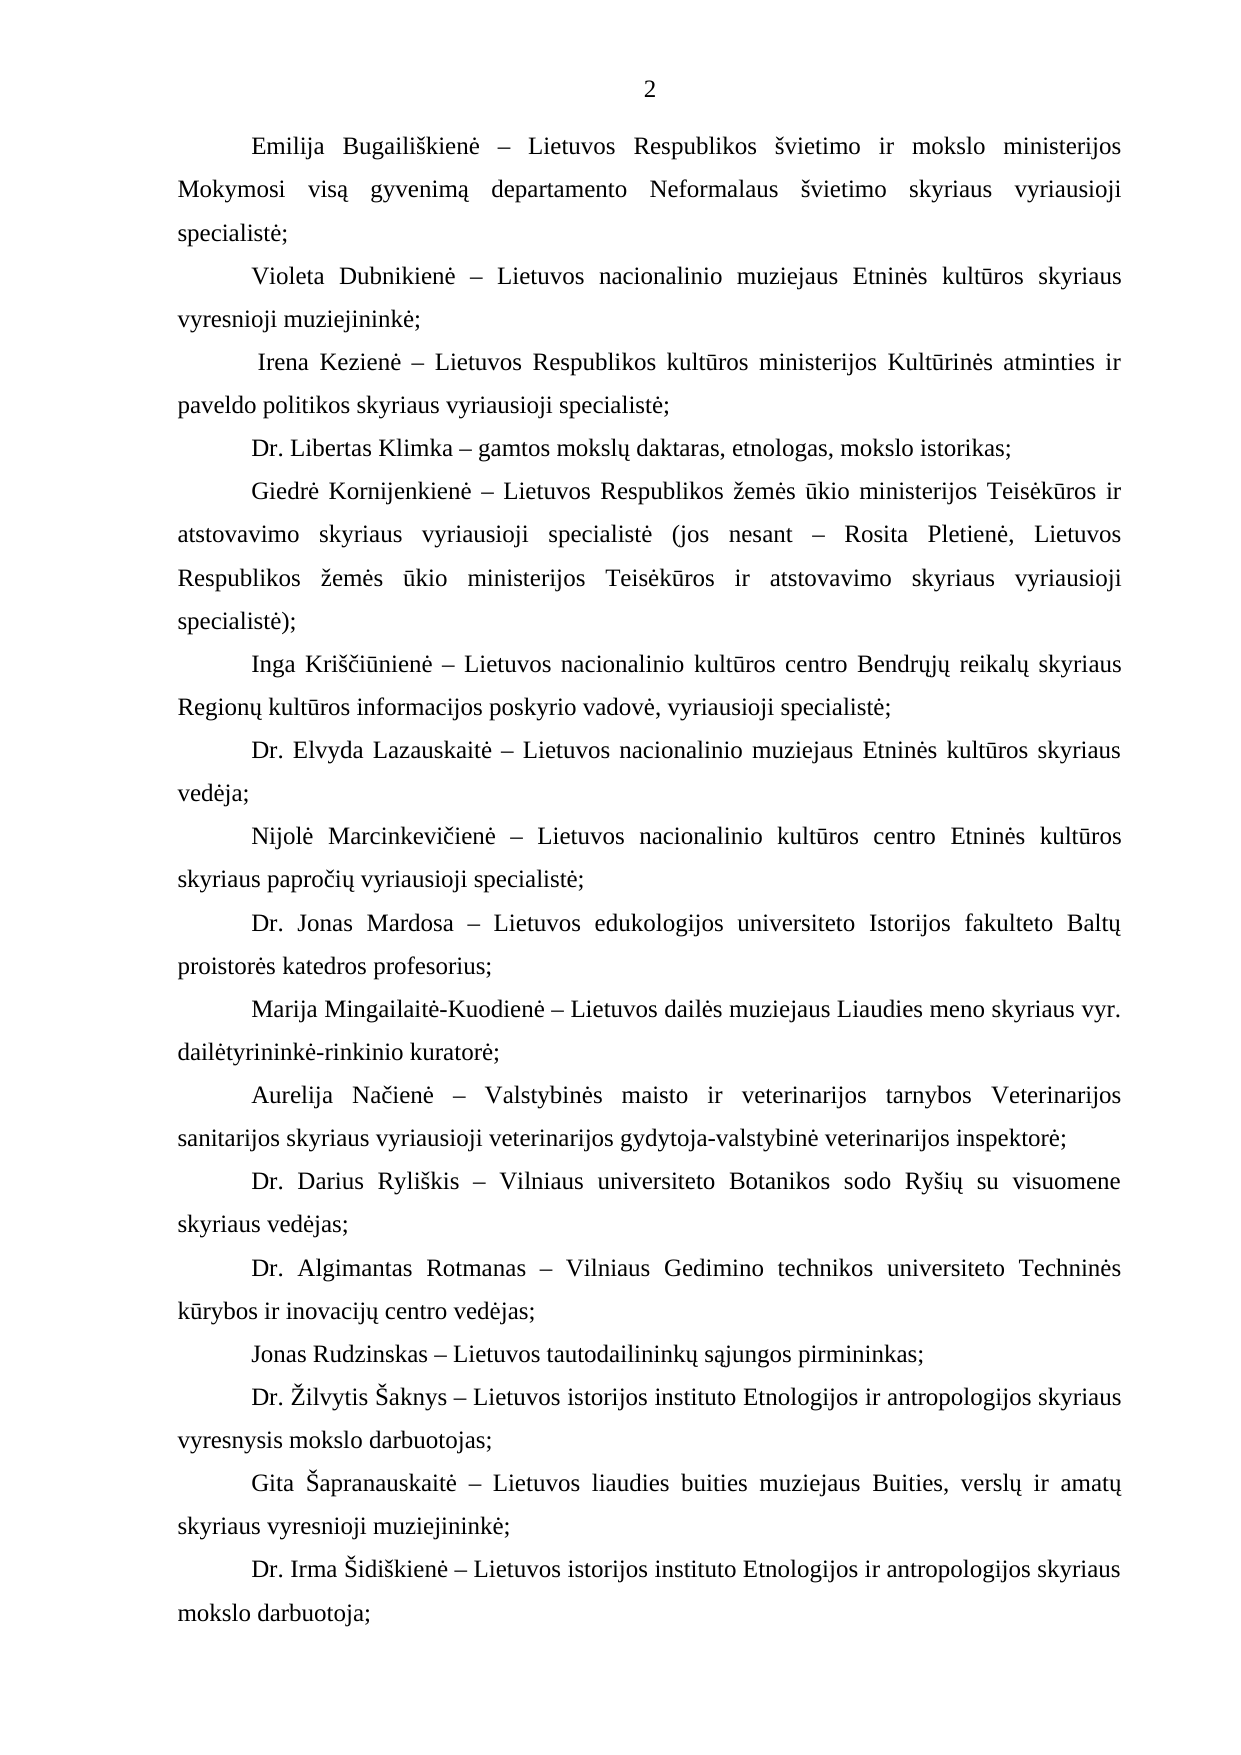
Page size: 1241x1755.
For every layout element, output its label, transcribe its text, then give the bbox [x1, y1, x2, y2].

text Dr. Irma Šidiškienė – Lietuvos istorijos instituto Etnologijos ir antropologijos skyriaus mokslo darbuotoja; [177, 1554, 1122, 1626]
text Dr. Elvyda Lazauskaitė – Lietuvos nacionalinio muziejaus Etninės kultūros skyriaus vedėja; [177, 735, 1122, 807]
text Dr. Libertas Klimka – gamtos mokslų daktaras, etnologas, mokslo istorikas; [177, 433, 1122, 462]
text Inga Kriščiūnienė – Lietuvos nacionalinio kultūros centro Bendrųjų reikalų skyriaus Regionų kultūros informacijos poskyrio vadovė, vyriausioji specialistė; [177, 649, 1122, 721]
text Giedrė Kornijenkienė – Lietuvos Respublikos žemės ūkio ministerijos Teisėkūros ir atstovavimo skyriaus vyriausioji specialistė (jos nesant – Rosita Pletienė, Lietuvos Respublikos žemės ūkio ministerijos Teisėkūros ir atstovavimo skyriaus vyriausioji specialistė); [177, 476, 1122, 634]
text Violeta Dubnikienė – Lietuvos nacionalinio muziejaus Etninės kultūros skyriaus vyresnioji muziejininkė; [177, 261, 1122, 333]
text Emilija Bugailiškienė – Lietuvos Respublikos švietimo ir mokslo ministerijos Mokymosi visą gyvenimą departamento Neformalaus švietimo skyriaus vyriausioji specialistė; [177, 131, 1122, 246]
text Marija Mingailaitė-Kuodienė – Lietuvos dailės muziejaus Liaudies meno skyriaus vyr. dailėtyrininkė-rinkinio kuratorė; [177, 994, 1122, 1066]
text Jonas Rudzinskas – Lietuvos tautodailininkų sąjungos pirmininkas; [177, 1339, 1122, 1368]
text Nijolė Marcinkevičienė – Lietuvos nacionalinio kultūros centro Etninės kultūros skyriaus papročių vyriausioji specialistė; [177, 821, 1122, 893]
text Irena Kezienė – Lietuvos Respublikos kultūros ministerijos Kultūrinės atminties ir paveldo politikos skyriaus vyriausioji specialistė; [177, 347, 1122, 419]
text Dr. Algimantas Rotmanas – Vilniaus Gedimino technikos universiteto Techninės kūrybos ir inovacijų centro vedėjas; [177, 1253, 1122, 1324]
text Gita Šapranauskaitė – Lietuvos liaudies buities muziejaus Buities, verslų ir amatų skyriaus vyresnioji muziejininkė; [177, 1468, 1122, 1540]
text Dr. Jonas Mardosa – Lietuvos edukologijos universiteto Istorijos fakulteto Baltų proistorės katedros profesorius; [177, 908, 1122, 979]
text Dr. Darius Ryliškis – Vilniaus universiteto Botanikos sodo Ryšių su visuomene skyriaus vedėjas; [177, 1166, 1122, 1238]
text Dr. Žilvytis Šaknys – Lietuvos istorijos instituto Etnologijos ir antropologijos skyriaus vyresnysis mokslo darbuotojas; [177, 1382, 1122, 1454]
text Aurelija Načienė – Valstybinės maisto ir veterinarijos tarnybos Veterinarijos sanitarijos skyriaus vyriausioji veterinarijos gydytoja-valstybinė veterinarijos inspektorė; [177, 1080, 1122, 1152]
